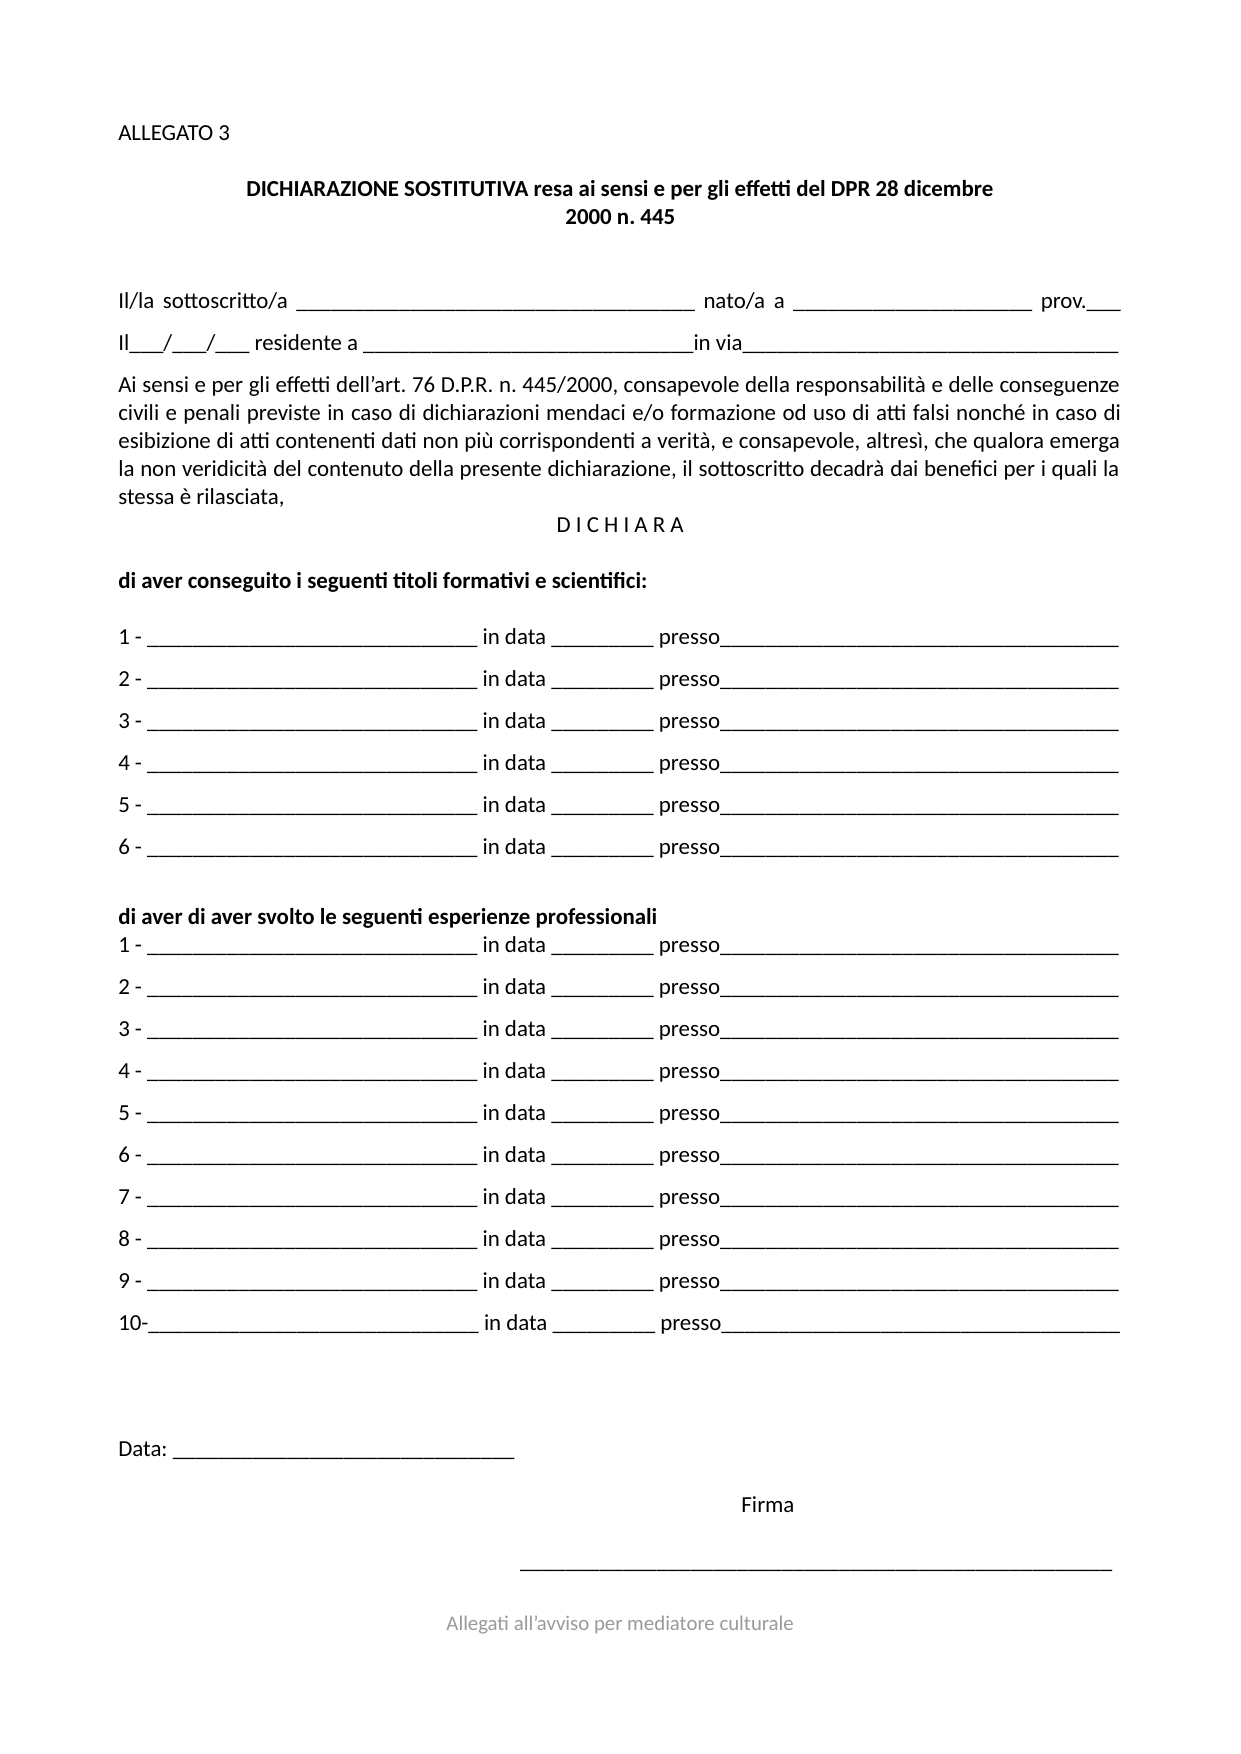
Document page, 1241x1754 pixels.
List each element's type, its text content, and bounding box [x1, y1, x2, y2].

text 2 - _____________________________ in data _________ presso___________________________________ [118, 664, 1122, 692]
text 1 - _____________________________ in data _________ presso___________________________________ [118, 930, 1122, 958]
text 2 - _____________________________ in data _________ presso___________________________________ [118, 972, 1122, 1000]
text 6 - _____________________________ in data _________ presso___________________________________ [118, 832, 1122, 860]
text 3 - _____________________________ in data _________ presso___________________________________ [118, 706, 1122, 734]
list Data: ______________________________ [118, 1434, 1122, 1462]
text 2000 n. 445 [118, 202, 1122, 230]
text 4 - _____________________________ in data _________ presso___________________________________ [118, 748, 1122, 776]
list ____________________________________________________ [520, 1546, 1122, 1574]
text 3 - _____________________________ in data _________ presso___________________________________ [118, 1014, 1122, 1042]
text di aver di aver svolto le seguenti esperienze professionali [118, 902, 1122, 930]
text Il/la sottoscritto/a ___________________________________ nato/a a _____________________ prov.___ Il___/___/___ residente a _____________________________in via_________________________________ [118, 286, 1122, 356]
text ALLEGATO 3 [118, 118, 1122, 146]
text 4 - _____________________________ in data _________ presso___________________________________ [118, 1056, 1122, 1084]
text 7 - _____________________________ in data _________ presso___________________________________ [118, 1182, 1122, 1210]
text D I C H I A R A [118, 510, 1122, 538]
text 10-_____________________________ in data _________ presso___________________________________ [118, 1308, 1122, 1336]
text Ai sensi e per gli effetti dell’art. 76 D.P.R. n. 445/2000, consapevole della responsabilità e delle conseguenze civili e penali previste in caso di dichiarazioni mendaci e/o formazione od uso di atti falsi nonché in caso di esibizione di atti contenenti dati non più corrispondenti a verità, e consapevole, altresì, che qualora emerga la non veridicità del contenuto della presente dichiarazione, il sottoscritto decadrà dai benefici per i quali la stessa è rilasciata, [118, 370, 1122, 510]
text 6 - _____________________________ in data _________ presso___________________________________ [118, 1140, 1122, 1168]
text 5 - _____________________________ in data _________ presso___________________________________ [118, 1098, 1122, 1126]
text 5 - _____________________________ in data _________ presso___________________________________ [118, 790, 1122, 818]
text 9 - _____________________________ in data _________ presso___________________________________ [118, 1266, 1122, 1294]
text di aver conseguito i seguenti titoli formativi e scientifici: [118, 566, 1122, 594]
text 1 - _____________________________ in data _________ presso___________________________________ [118, 622, 1122, 650]
text DICHIARAZIONE SOSTITUTIVA resa ai sensi e per gli effetti del DPR 28 dicembre [118, 174, 1122, 202]
list Firma [520, 1490, 1122, 1518]
text 8 - _____________________________ in data _________ presso___________________________________ [118, 1224, 1122, 1252]
